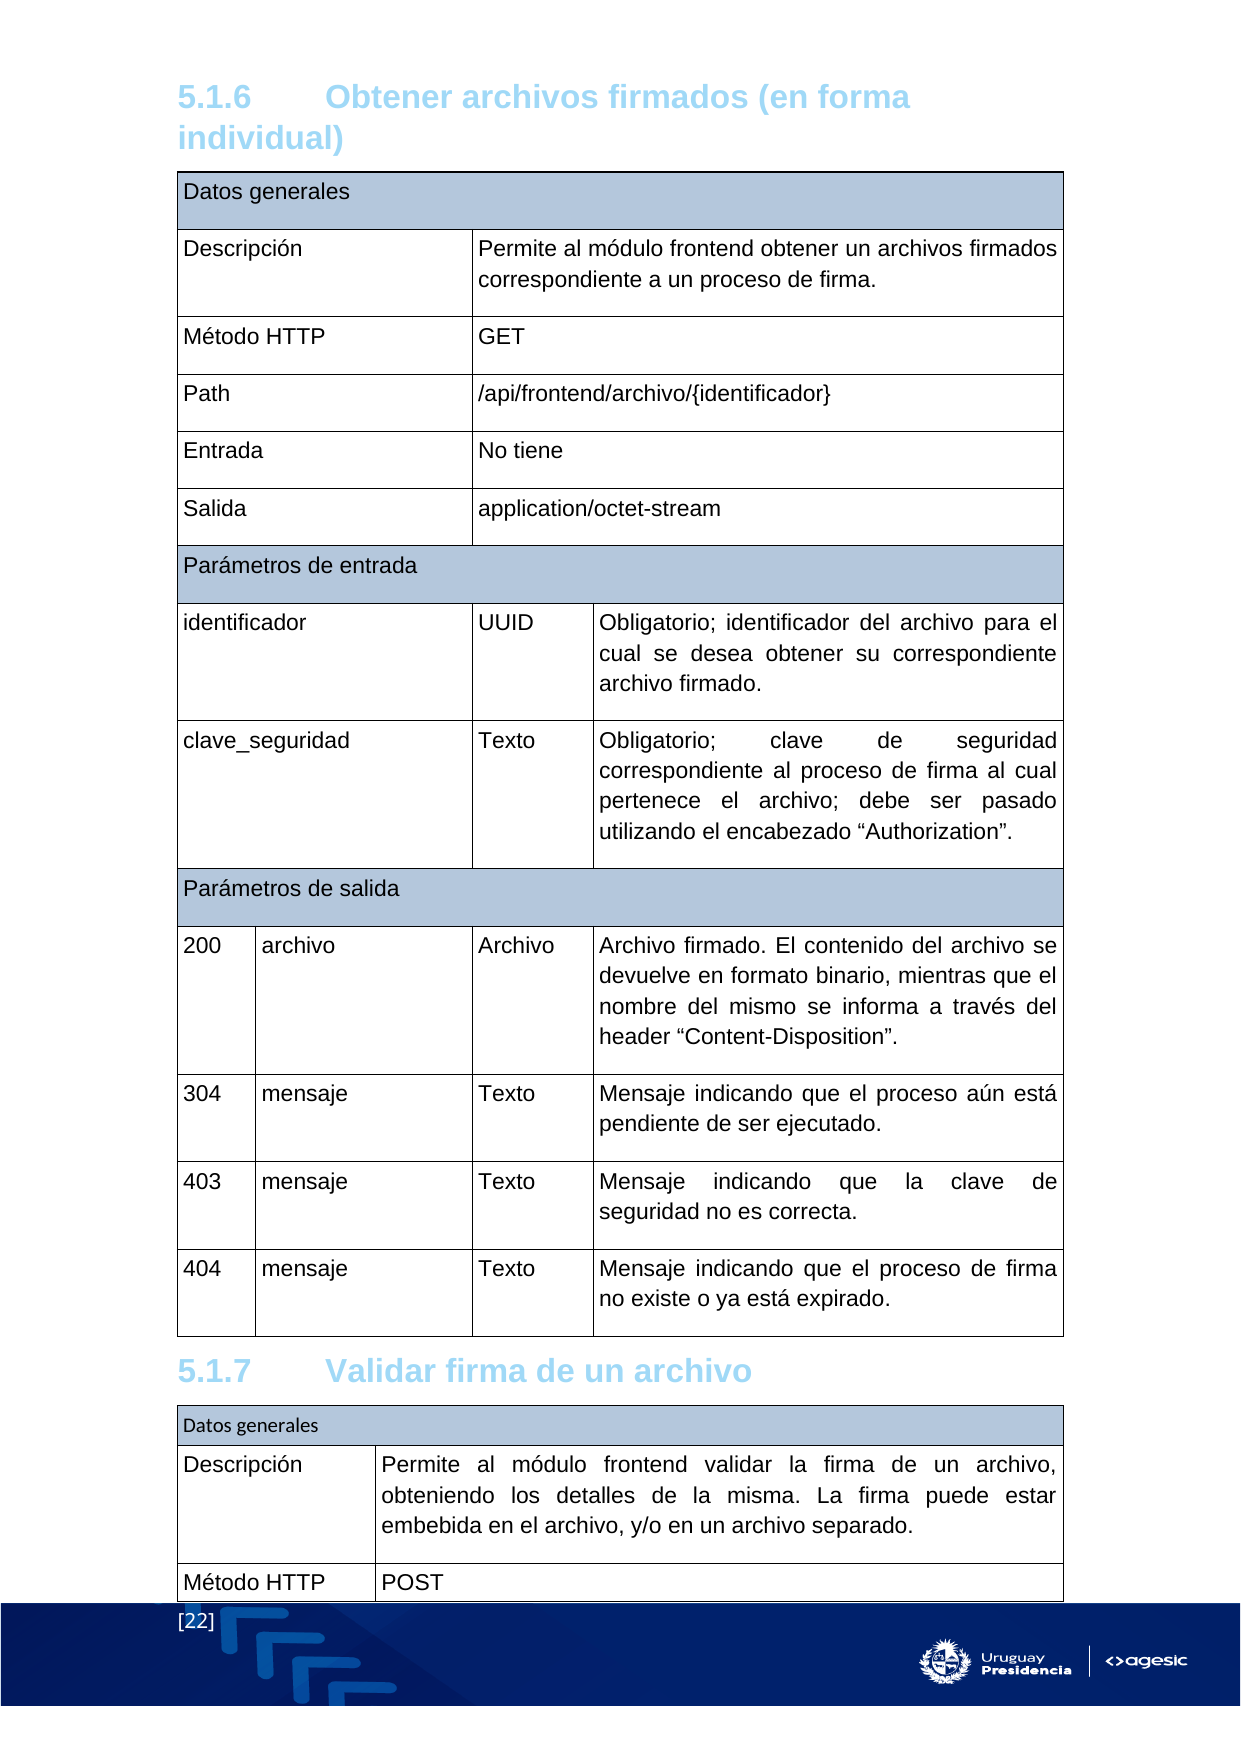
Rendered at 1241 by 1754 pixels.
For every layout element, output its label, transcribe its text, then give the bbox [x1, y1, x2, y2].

table_cell Descripción [178, 1446, 375, 1562]
table_cell Permite al módulo frontend obtener un archivos firmados correspondiente a un proceso de firma. [473, 230, 1063, 316]
table_cell Mensaje indicando que el proceso de firma no existe o ya está expirado. [594, 1250, 1063, 1336]
table_cell mensaje [256, 1075, 472, 1161]
table_cell Permite al módulo frontend validar la firma de un archivo, obteniendo los detalles de la misma. La firma puede estar embebida en el archivo, y/o en un archivo separado. [376, 1446, 1063, 1562]
table_cell Texto [473, 721, 593, 868]
table_cell mensaje [256, 1162, 472, 1248]
table_cell Archivo firmado. El contenido del archivo se devuelve en formato binario, mientras que el nombre del mismo se informa a través del header “Content-Disposition”. [594, 927, 1063, 1073]
table_cell /api/frontend/archivo/{identificador} [473, 375, 1063, 431]
table_cell 404 [178, 1250, 255, 1336]
table_cell Texto [473, 1075, 593, 1161]
subtitle Validar firma de un archivo [177, 1352, 1063, 1390]
table_cell Parámetros de entrada [178, 546, 1063, 603]
table_cell identificador [178, 604, 472, 720]
table_cell Texto [473, 1162, 593, 1248]
table_cell No tiene [473, 432, 1063, 488]
table_cell archivo [256, 927, 472, 1073]
table_cell Mensaje indicando que el proceso aún está pendiente de ser ejecutado. [594, 1075, 1063, 1161]
table_cell Archivo [473, 927, 593, 1073]
table_cell Obligatorio; clave de seguridad correspondiente al proceso de firma al cual pertenece el archivo; debe ser pasado utilizando el encabezado “Authorization”. [594, 721, 1063, 868]
table_cell Salida [178, 489, 472, 545]
table_cell Obligatorio; identificador del archivo para el cual se desea obtener su correspondiente archivo firmado. [594, 604, 1063, 720]
table_cell 403 [178, 1162, 255, 1248]
picture [0, 1603, 1241, 1706]
table_cell POST [376, 1564, 1063, 1601]
table_cell UUID [473, 604, 593, 720]
table_cell clave_seguridad [178, 721, 472, 868]
table_cell GET [473, 317, 1063, 373]
subtitle Obtener archivos firmados (en forma individual) [177, 77, 1063, 156]
table_cell Entrada [178, 432, 472, 488]
table_header Datos generales [178, 173, 1063, 229]
table_cell application/octet-stream [473, 489, 1063, 545]
table_cell Parámetros de salida [178, 869, 1063, 926]
table_cell Descripción [178, 230, 472, 316]
table_cell 200 [178, 927, 255, 1073]
table_header Datos generales [178, 1406, 1063, 1445]
table_cell Método HTTP [178, 317, 472, 373]
table_cell Texto [473, 1250, 593, 1336]
table_cell mensaje [256, 1250, 472, 1336]
table_cell Path [178, 375, 472, 431]
table_cell Método HTTP [178, 1564, 375, 1601]
table_cell Mensaje indicando que la clave de seguridad no es correcta. [594, 1162, 1063, 1248]
table_cell 304 [178, 1075, 255, 1161]
